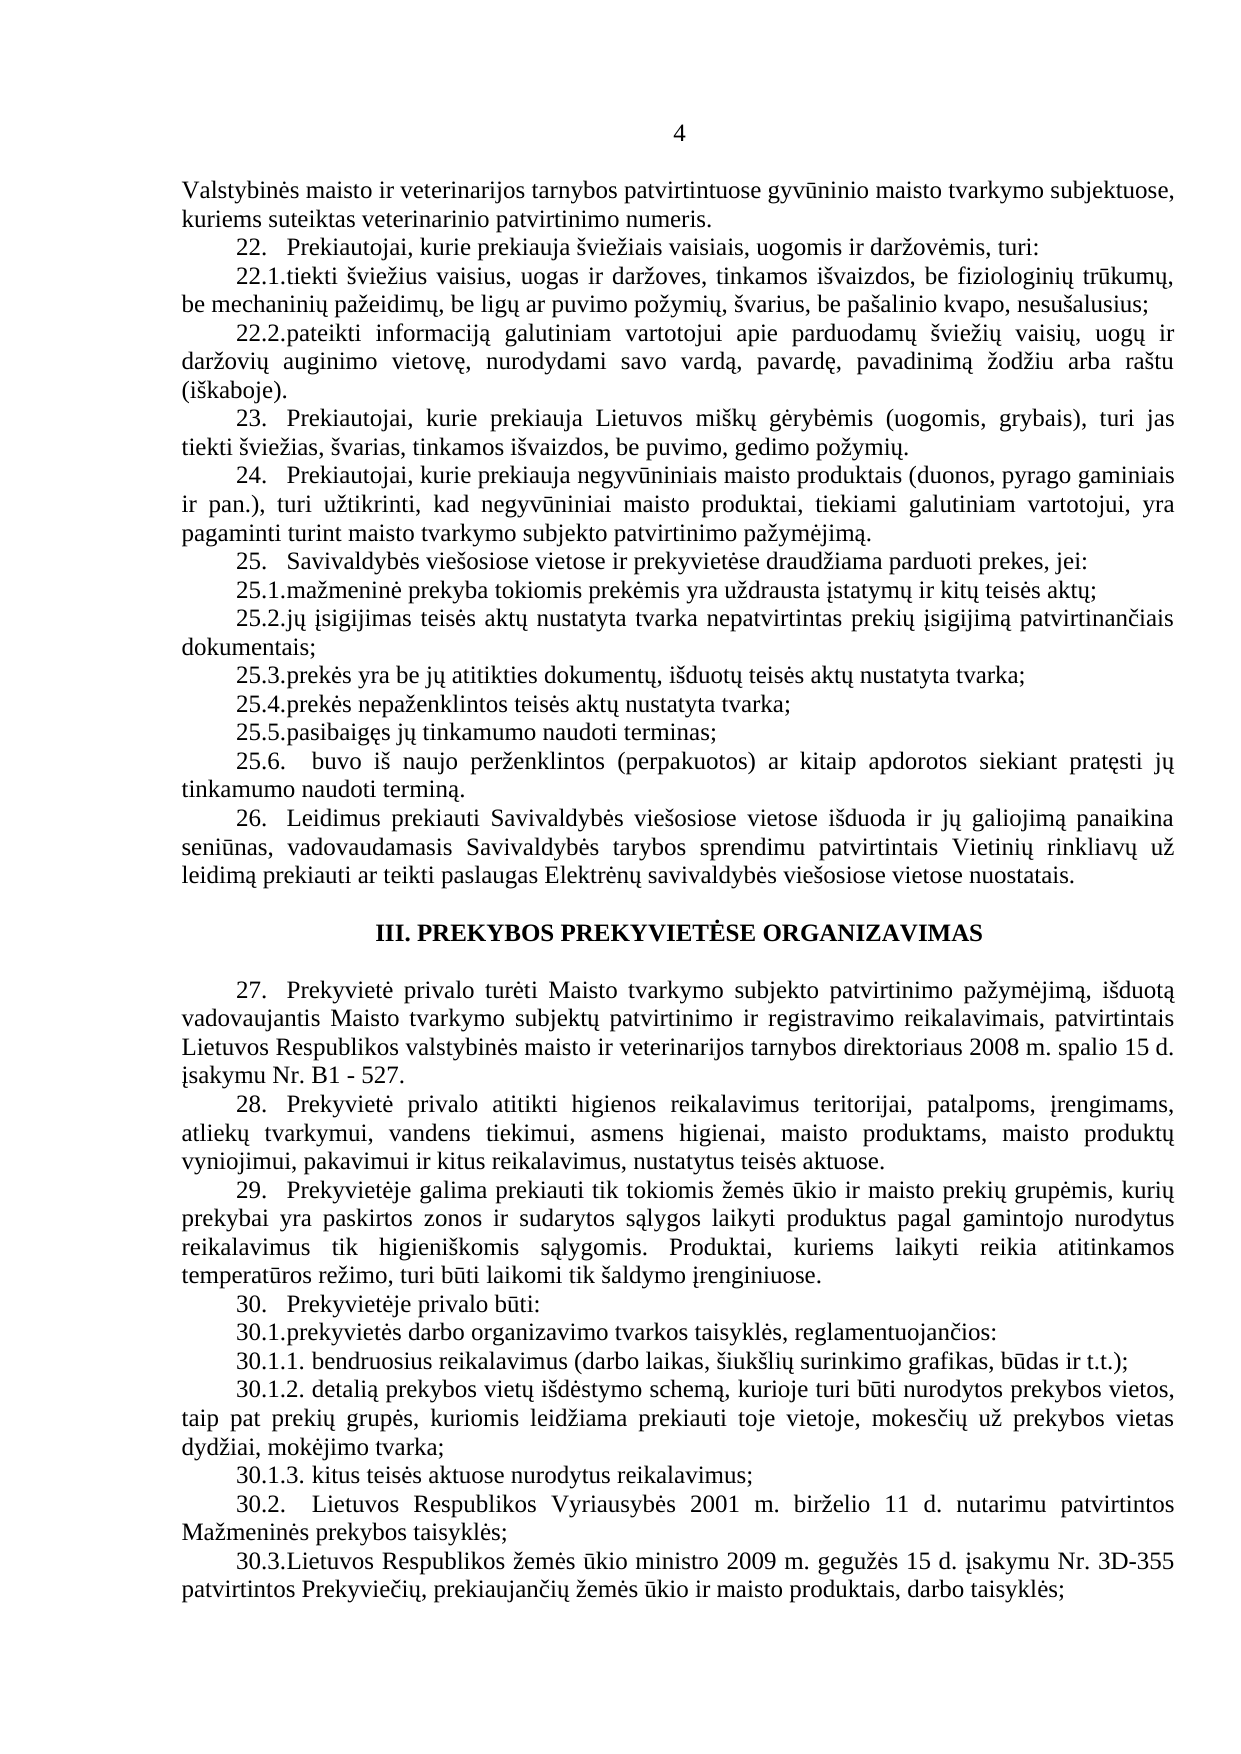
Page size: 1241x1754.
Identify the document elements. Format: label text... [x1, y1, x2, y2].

text 25.2. jų įsigijimas teisės aktų nustatyta tvarka nepatvirtintas prekių įsigijimą patvirtinančiais dokumentais; [181, 604, 1175, 661]
text 22. Prekiautojai, kurie prekiauja šviežiais vaisiais, uogomis ir daržovėmis, turi: [181, 233, 1181, 261]
text 30.1.1. bendruosius reikalavimus (darbo laikas, šiukšlių surinkimo grafikas, būdas ir t.t.); [181, 1346, 1181, 1375]
text 24. Prekiautojai, kurie prekiauja negyvūniniais maisto produktais (duonos, pyrago gaminiais ir pan.), turi užtikrinti, kad negyvūniniai maisto produktai, tiekiami galutiniam vartotojui, yra pagaminti turint maisto tvarkymo subjekto patvirtinimo pažymėjimą. [181, 461, 1175, 547]
text 25.3. prekės yra be jų atitikties dokumentų, išduotų teisės aktų nustatyta tvarka; [181, 661, 1181, 689]
text III. PREKYBOS PREKYVIETĖSE ORGANIZAVIMAS [177, 918, 1181, 947]
text 30.3. Lietuvos Respublikos žemės ūkio ministro 2009 m. gegužės 15 d. įsakymu Nr. 3D-355 patvirtintos Prekyviečių, prekiaujančių žemės ūkio ir maisto produktais, darbo taisyklės; [181, 1546, 1175, 1603]
text 25.1. mažmeninė prekyba tokiomis prekėmis yra uždrausta įstatymų ir kitų teisės aktų; [181, 575, 1181, 604]
text 22.1. tiekti šviežius vaisius, uogas ir daržoves, tinkamos išvaizdos, be fiziologinių trūkumų, be mechaninių pažeidimų, be ligų ar puvimo požymių, švarius, be pašalinio kvapo, nesušalusius; [181, 261, 1175, 318]
text 26. Leidimus prekiauti Savivaldybės viešosiose vietose išduoda ir jų galiojimą panaikina seniūnas, vadovaudamasis Savivaldybės tarybos sprendimu patvirtintais Vietinių rinkliavų už leidimą prekiauti ar teikti paslaugas Elektrėnų savivaldybės viešosiose vietose nuostatais. [181, 803, 1175, 889]
text 25.5. pasibaigęs jų tinkamumo naudoti terminas; [181, 718, 1181, 746]
text 30.1.3. kitus teisės aktuose nurodytus reikalavimus; [181, 1461, 1181, 1489]
text 30.1. prekyvietės darbo organizavimo tvarkos taisyklės, reglamentuojančios: [181, 1318, 1181, 1346]
text 23. Prekiautojai, kurie prekiauja Lietuvos miškų gėrybėmis (uogomis, grybais), turi jas tiekti šviežias, švarias, tinkamos išvaizdos, be puvimo, gedimo požymių. [181, 404, 1175, 461]
text 25. Savivaldybės viešosiose vietose ir prekyvietėse draudžiama parduoti prekes, jei: [181, 547, 1181, 575]
text 30.1.2. detalią prekybos vietų išdėstymo schemą, kurioje turi būti nurodytos prekybos vietos, taip pat prekių grupės, kuriomis leidžiama prekiauti toje vietoje, mokesčių už prekybos vietas dydžiai, mokėjimo tvarka; [181, 1375, 1175, 1461]
text 30. Prekyvietėje privalo būti: [181, 1289, 1181, 1318]
text Valstybinės maisto ir veterinarijos tarnybos patvirtintuose gyvūninio maisto tvarkymo subjektuose, kuriems suteiktas veterinarinio patvirtinimo numeris. [181, 176, 1175, 233]
text 30.2. Lietuvos Respublikos Vyriausybės 2001 m. birželio 11 d. nutarimu patvirtintos Mažmeninės prekybos taisyklės; [181, 1489, 1175, 1546]
text 25.4. prekės nepaženklintos teisės aktų nustatyta tvarka; [181, 689, 1181, 718]
text 28. Prekyvietė privalo atitikti higienos reikalavimus teritorijai, patalpoms, įrengimams, atliekų tvarkymui, vandens tiekimui, asmens higienai, maisto produktams, maisto produktų vyniojimui, pakavimui ir kitus reikalavimus, nustatytus teisės aktuose. [181, 1089, 1175, 1175]
text 25.6. buvo iš naujo perženklintos (perpakuotos) ar kitaip apdorotos siekiant pratęsti jų tinkamumo naudoti terminą. [181, 746, 1175, 803]
text 22.2. pateikti informaciją galutiniam vartotojui apie parduodamų šviežių vaisių, uogų ir daržovių auginimo vietovę, nurodydami savo vardą, pavardę, pavadinimą žodžiu arba raštu (iškaboje). [181, 318, 1175, 404]
text 27. Prekyvietė privalo turėti Maisto tvarkymo subjekto patvirtinimo pažymėjimą, išduotą vadovaujantis Maisto tvarkymo subjektų patvirtinimo ir registravimo reikalavimais, patvirtintais Lietuvos Respublikos valstybinės maisto ir veterinarijos tarnybos direktoriaus 2008 m. spalio 15 d. įsakymu Nr. B1 - 527. [181, 975, 1175, 1089]
text 29. Prekyvietėje galima prekiauti tik tokiomis žemės ūkio ir maisto prekių grupėmis, kurių prekybai yra paskirtos zonos ir sudarytos sąlygos laikyti produktus pagal gamintojo nurodytus reikalavimus tik higieniškomis sąlygomis. Produktai, kuriems laikyti reikia atitinkamos temperatūros režimo, turi būti laikomi tik šaldymo įrenginiuose. [181, 1175, 1175, 1289]
